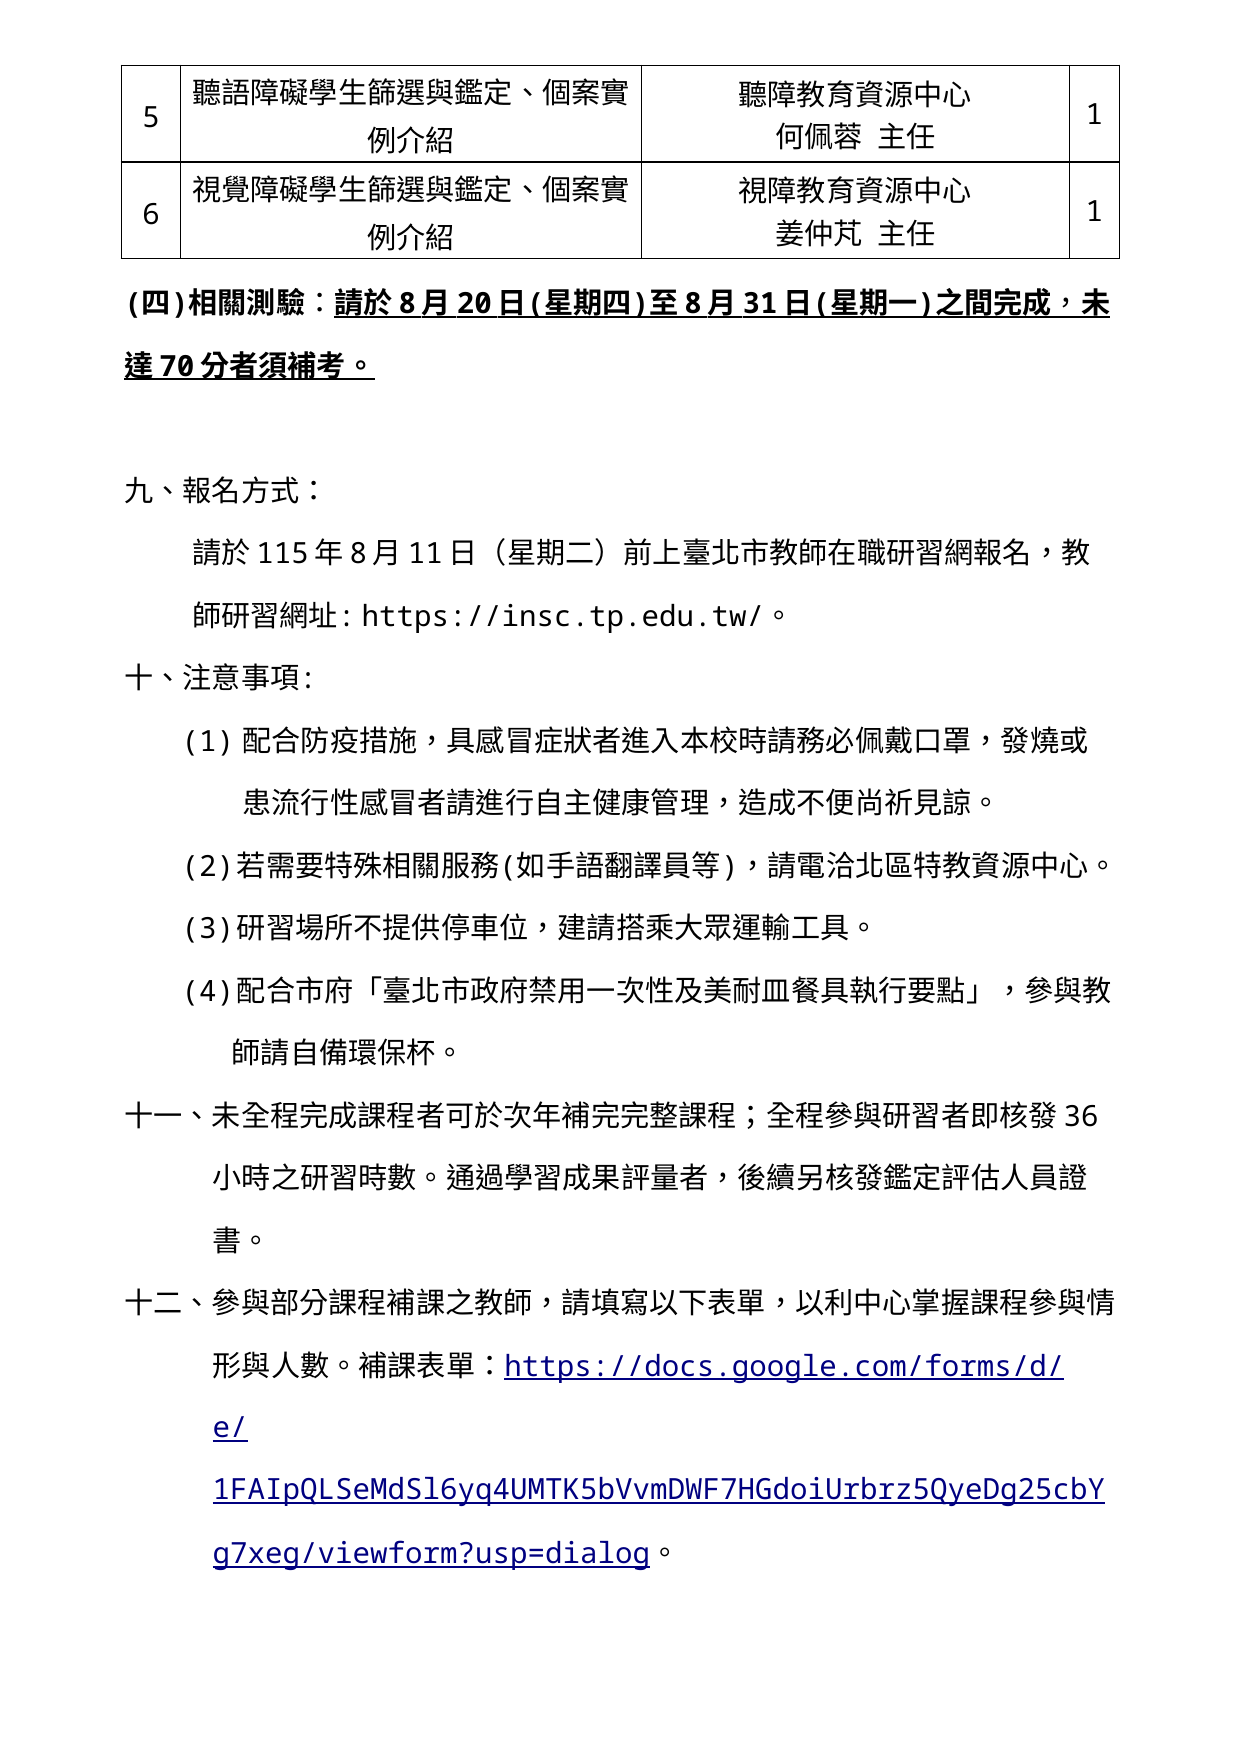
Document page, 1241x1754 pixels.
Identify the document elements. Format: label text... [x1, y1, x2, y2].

text 十、注意事項: [124, 634, 1116, 697]
table_cell 6 [122, 163, 180, 258]
text (四)相關測驗：請於8月20日(星期四)至8月31日(星期一)之間完成，未達70分者須補考。 [124, 259, 1116, 384]
table_cell 聽語障礙學生篩選與鑑定、個案實例介紹 [181, 66, 641, 161]
text 請於115年8月11日（星期二）前上臺北市教師在職研習網報名，教師研習網址: https://insc.tp.edu.tw/。 [192, 509, 1116, 634]
text 十一、未全程完成課程者可於次年補完完整課程；全程參與研習者即核發36小時之研習時數。通過學習成果評量者，後續另核發鑑定評估人員證書。 [124, 1072, 1116, 1259]
table_cell 5 [122, 66, 180, 161]
list 配合市府「臺北市政府禁用一次性及美耐皿餐具執行要點」，參與教師請自備環保杯。 [181, 947, 1116, 1072]
text 十二、參與部分課程補課之教師，請填寫以下表單，以利中心掌握課程參與情形與人數。補課表單：https://docs.google.com/forms/d/e/1FAIpQLSeMdSl6yq4UMTK5bVvmDWF7HGdoiUrbrz5QyeDg25cbYg7xeg/viewform?usp=dialog。 [124, 1259, 1116, 1572]
list 研習場所不提供停車位，建請搭乘大眾運輸工具。 [181, 884, 1116, 947]
list 配合防疫措施，具感冒症狀者進入本校時請務必佩戴口罩，發燒或患流行性感冒者請進行自主健康管理，造成不便尚祈見諒。 [181, 697, 1116, 822]
list 若需要特殊相關服務(如手語翻譯員等)，請電洽北區特教資源中心。 [181, 822, 1116, 884]
table_cell 視障教育資源中心 姜仲芃 主任 [642, 163, 1069, 258]
table_cell 1 [1070, 163, 1119, 258]
text 九、報名方式： [124, 447, 1116, 509]
table_cell 聽障教育資源中心 何佩蓉 主任 [642, 66, 1069, 161]
table_cell 視覺障礙學生篩選與鑑定、個案實例介紹 [181, 163, 641, 258]
table_cell 1 [1070, 66, 1119, 161]
